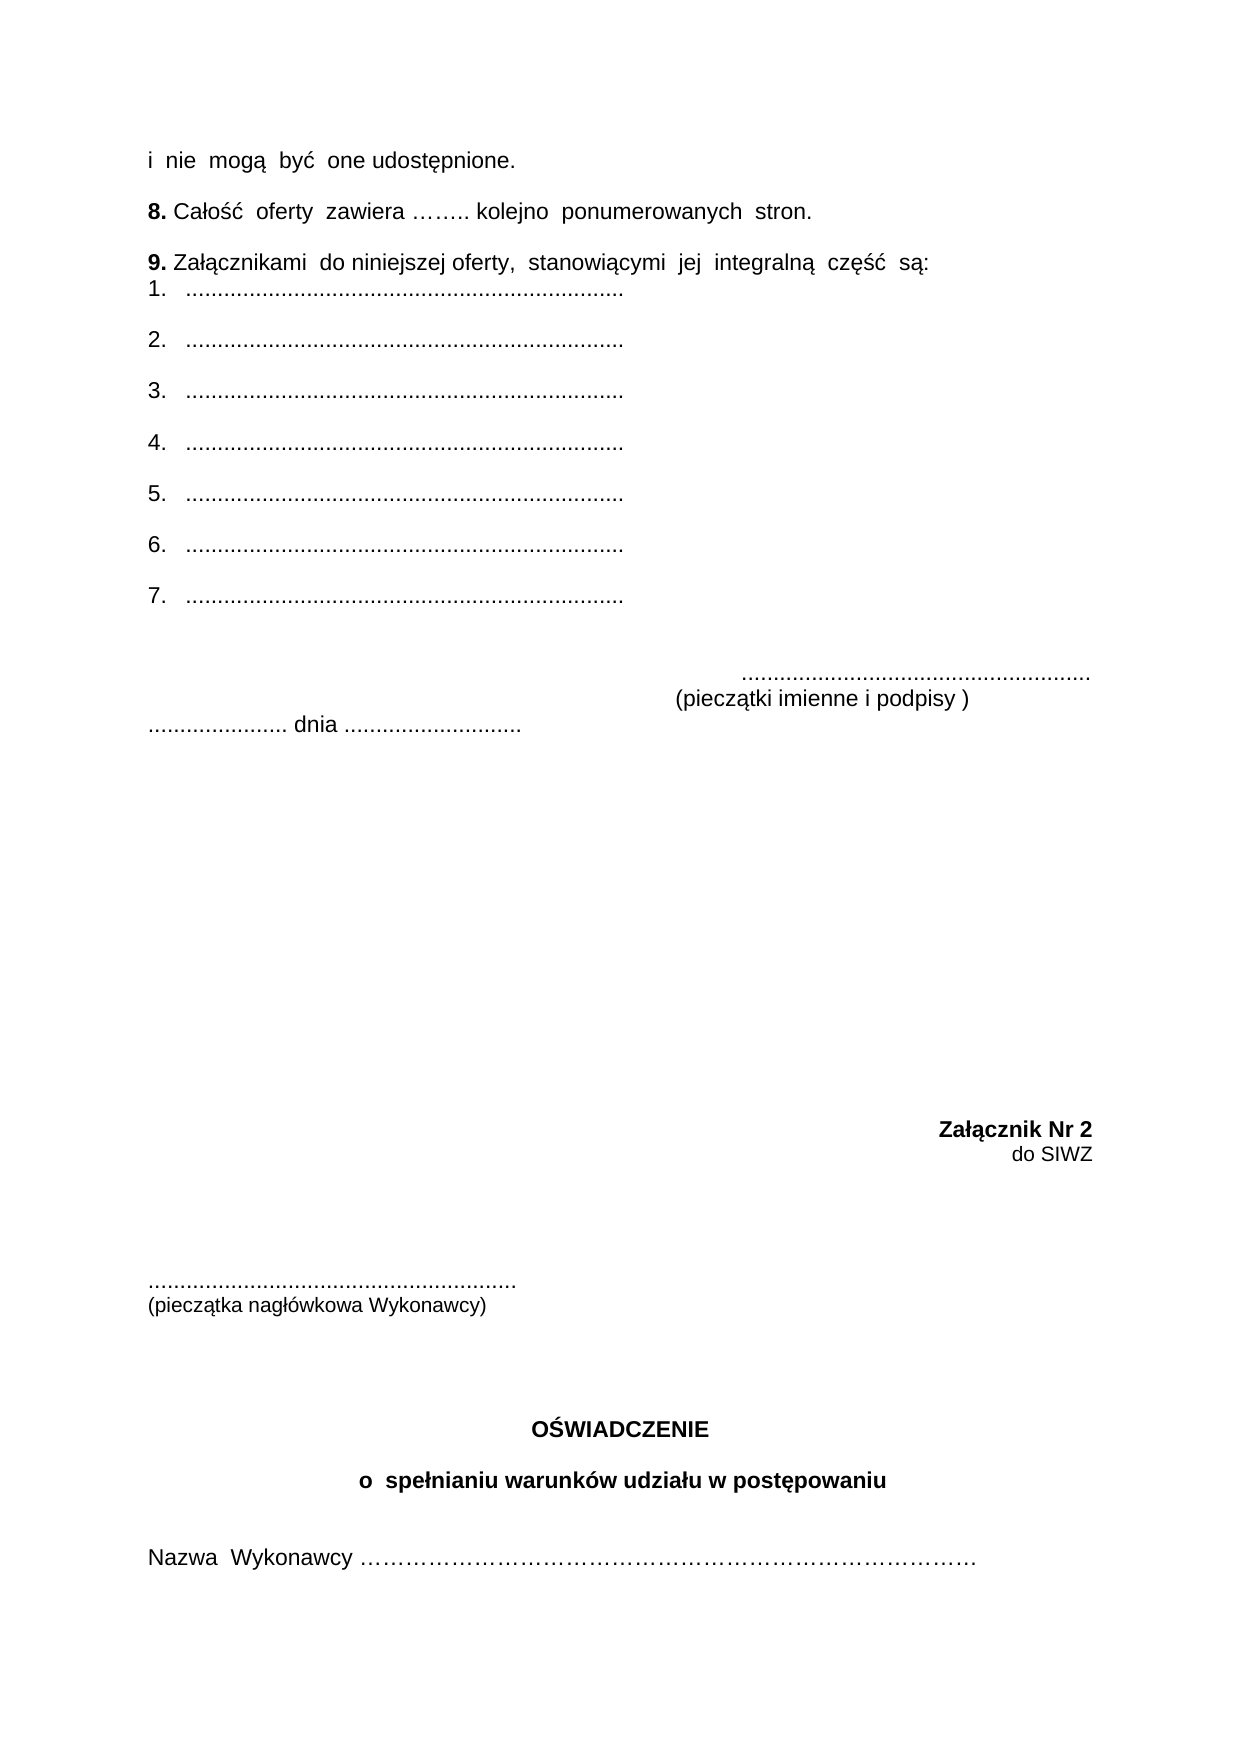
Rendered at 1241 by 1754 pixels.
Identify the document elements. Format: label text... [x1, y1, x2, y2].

subtitle OŚWIADCZENIE [148, 1417, 1092, 1442]
subtitle o spełnianiu warunków udziału w postępowaniu [358, 1468, 1092, 1494]
text 9. Załącznikami do niniejszej oferty, stanowiącymi jej integralną część są: [148, 250, 1056, 276]
list ..................................................................... [148, 276, 1056, 301]
subtitle do SIWZ [148, 1142, 1092, 1165]
list ..................................................................... [148, 532, 1056, 558]
text ....................................................... [148, 660, 1092, 686]
text (pieczątki imienne i podpisy ) [650, 686, 1092, 711]
list ..................................................................... [148, 481, 1056, 506]
text ...................... dnia ............................ [148, 711, 1092, 737]
list ..................................................................... [148, 429, 1056, 455]
text i nie mogą być one udostępnione. [148, 148, 1093, 173]
subtitle Nazwa Wykonawcy ……………………………………………………………………… [148, 1545, 1092, 1571]
text 8. Całość oferty zawiera …….. kolejno ponumerowanych stron. [148, 199, 1093, 224]
subtitle Załącznik Nr 2 [148, 1117, 1092, 1142]
subtitle .......................................................... [148, 1268, 1092, 1293]
list ..................................................................... [148, 583, 1056, 609]
list ..................................................................... [148, 327, 1056, 353]
subtitle (pieczątka nagłówkowa Wykonawcy) [148, 1293, 1092, 1317]
list ..................................................................... [148, 378, 1056, 404]
